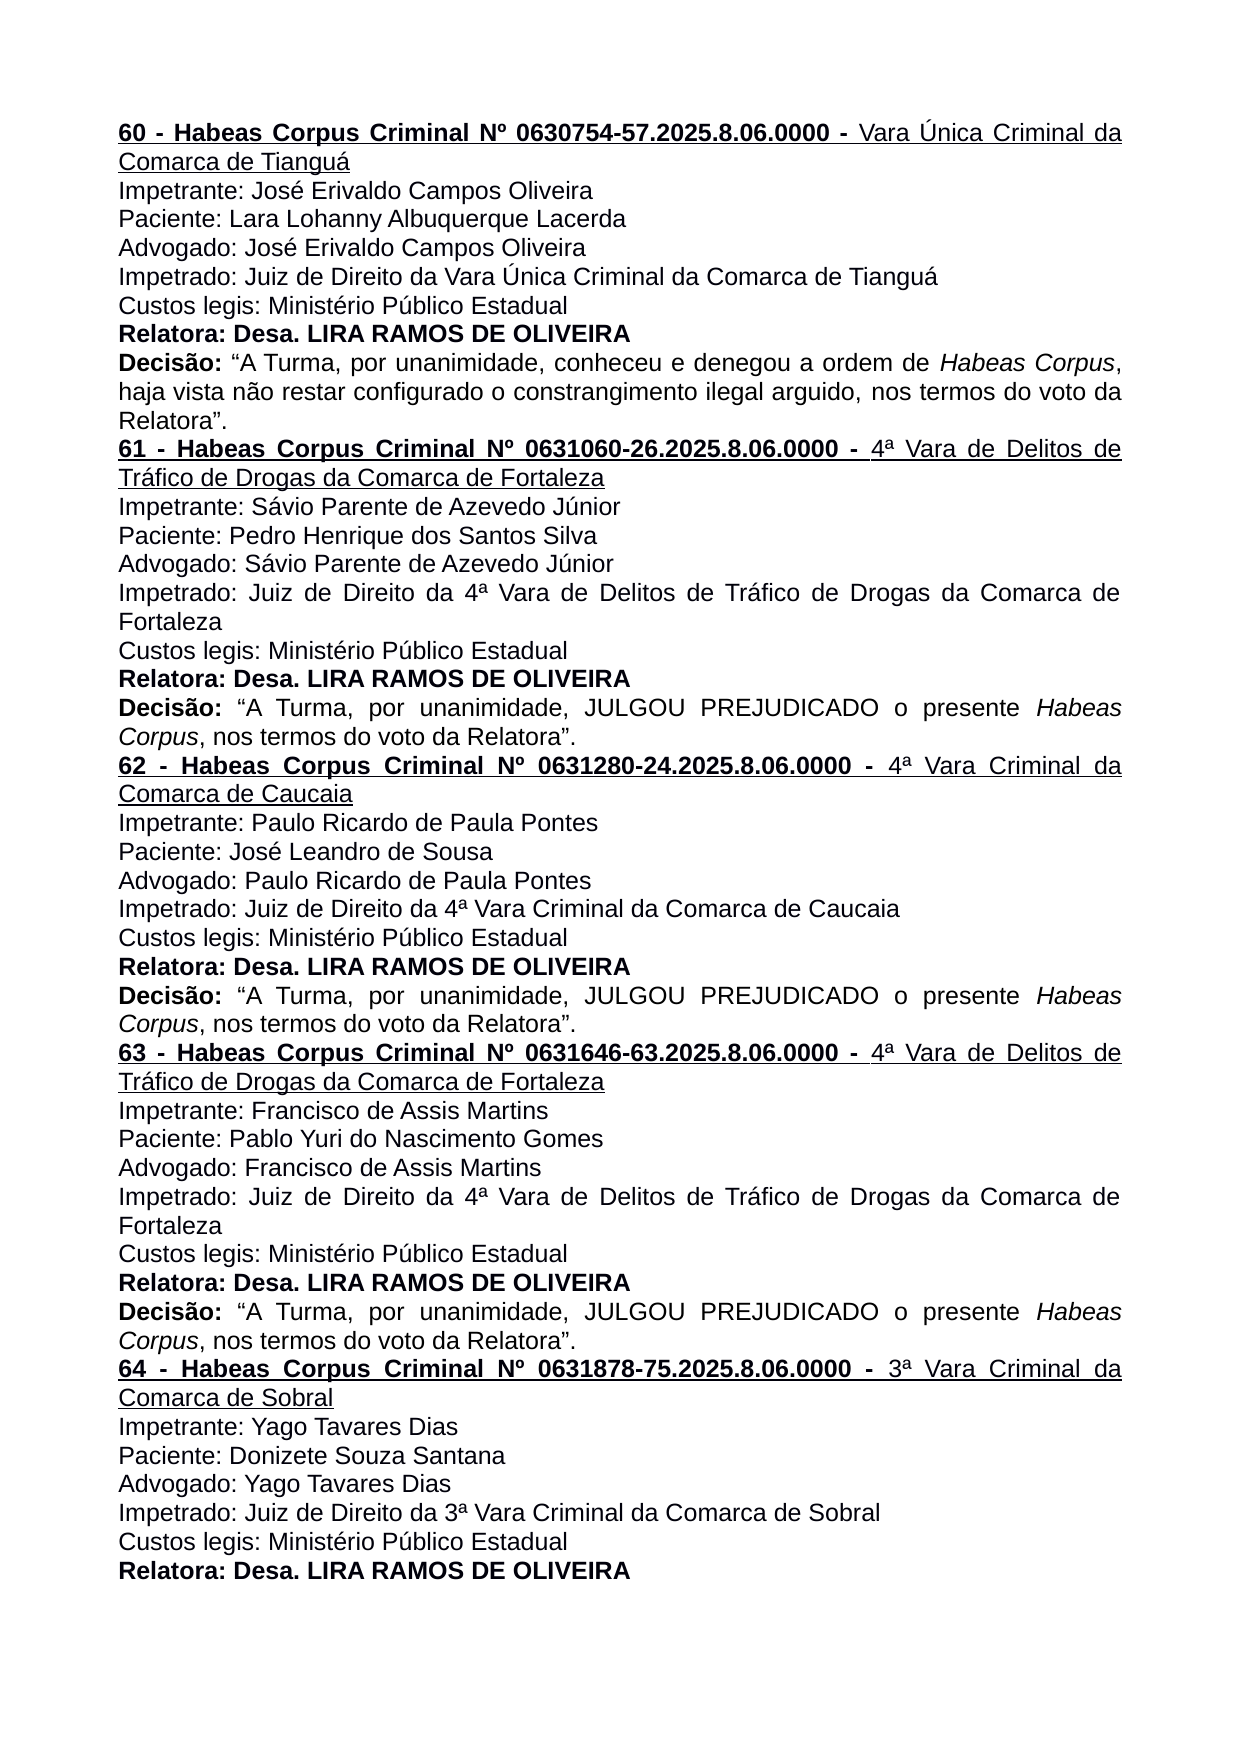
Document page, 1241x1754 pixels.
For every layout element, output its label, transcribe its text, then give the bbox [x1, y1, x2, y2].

text Advogado: José Erivaldo Campos Oliveira [118, 233, 1122, 262]
text Paciente: Pedro Henrique dos Santos Silva [118, 521, 1122, 549]
text Advogado: Francisco de Assis Martins [118, 1153, 1122, 1182]
text Relatora: Desa. LIRA RAMOS DE OLIVEIRA [118, 1556, 1122, 1584]
text 61 - Habeas Corpus Criminal Nº 0631060-26.2025.8.06.0000 - 4ª Vara de Delitos de [118, 434, 1122, 459]
text Decisão: “A Turma, por unanimidade, JULGOU PREJUDICADO o presente Habeas Corpus, nos termos do voto da Relatora”. [118, 1297, 1122, 1354]
text Advogado: Paulo Ricardo de Paula Pontes [118, 866, 1122, 894]
text Impetrado: Juiz de Direito da 3ª Vara Criminal da Comarca de Sobral [118, 1498, 1122, 1527]
text Impetrante: Yago Tavares Dias [118, 1412, 1122, 1441]
text 63 - Habeas Corpus Criminal Nº 0631646-63.2025.8.06.0000 - 4ª Vara de Delitos de [118, 1038, 1122, 1063]
text Impetrado: Juiz de Direito da 4ª Vara de Delitos de Tráfico de Drogas da Comarca de Fortaleza [118, 578, 1122, 636]
text Impetrante: José Erivaldo Campos Oliveira [118, 176, 1122, 204]
text Comarca de Tianguá [118, 144, 1122, 176]
text Impetrado: Juiz de Direito da 4ª Vara Criminal da Comarca de Caucaia [118, 894, 1122, 923]
text Decisão: “A Turma, por unanimidade, JULGOU PREJUDICADO o presente Habeas Corpus, nos termos do voto da Relatora”. [118, 693, 1122, 751]
text Impetrante: Sávio Parente de Azevedo Júnior [118, 492, 1122, 521]
text Paciente: Pablo Yuri do Nascimento Gomes [118, 1124, 1122, 1153]
text Relatora: Desa. LIRA RAMOS DE OLIVEIRA [118, 952, 1122, 981]
text 60 - Habeas Corpus Criminal Nº 0630754-57.2025.8.06.0000 - Vara Única Criminal da [118, 118, 1122, 143]
text Tráfico de Drogas da Comarca de Fortaleza [118, 460, 1122, 492]
text Impetrante: Paulo Ricardo de Paula Pontes [118, 808, 1122, 837]
text Relatora: Desa. LIRA RAMOS DE OLIVEIRA [118, 664, 1122, 693]
text Impetrante: Francisco de Assis Martins [118, 1096, 1122, 1124]
text 64 - Habeas Corpus Criminal Nº 0631878-75.2025.8.06.0000 - 3ª Vara Criminal da [118, 1354, 1122, 1379]
text Custos legis: Ministério Público Estadual [118, 923, 1122, 952]
text Decisão: “A Turma, por unanimidade, conheceu e denegou a ordem de Habeas Corpus, haja vista não restar configurado o constrangimento ilegal arguido, nos termos do voto da Relatora”. [118, 348, 1122, 434]
text Custos legis: Ministério Público Estadual [118, 1527, 1122, 1556]
text Tráfico de Drogas da Comarca de Fortaleza [118, 1064, 1122, 1096]
text Paciente: José Leandro de Sousa [118, 837, 1122, 866]
text Custos legis: Ministério Público Estadual [118, 636, 1122, 664]
text Paciente: Donizete Souza Santana [118, 1441, 1122, 1469]
text Impetrado: Juiz de Direito da Vara Única Criminal da Comarca de Tianguá [118, 262, 1122, 291]
text Impetrado: Juiz de Direito da 4ª Vara de Delitos de Tráfico de Drogas da Comarca de Fortaleza [118, 1182, 1122, 1239]
text 62 - Habeas Corpus Criminal Nº 0631280-24.2025.8.06.0000 - 4ª Vara Criminal da [118, 751, 1122, 776]
text Advogado: Yago Tavares Dias [118, 1469, 1122, 1498]
text Custos legis: Ministério Público Estadual [118, 291, 1122, 319]
text Comarca de Caucaia [118, 777, 1122, 808]
text Decisão: “A Turma, por unanimidade, JULGOU PREJUDICADO o presente Habeas Corpus, nos termos do voto da Relatora”. [118, 981, 1122, 1038]
text Advogado: Sávio Parente de Azevedo Júnior [118, 549, 1122, 578]
text Relatora: Desa. LIRA RAMOS DE OLIVEIRA [118, 319, 1122, 348]
text Paciente: Lara Lohanny Albuquerque Lacerda [118, 204, 1122, 233]
text Relatora: Desa. LIRA RAMOS DE OLIVEIRA [118, 1268, 1122, 1297]
text Custos legis: Ministério Público Estadual [118, 1239, 1122, 1268]
text Comarca de Sobral [118, 1381, 1122, 1412]
